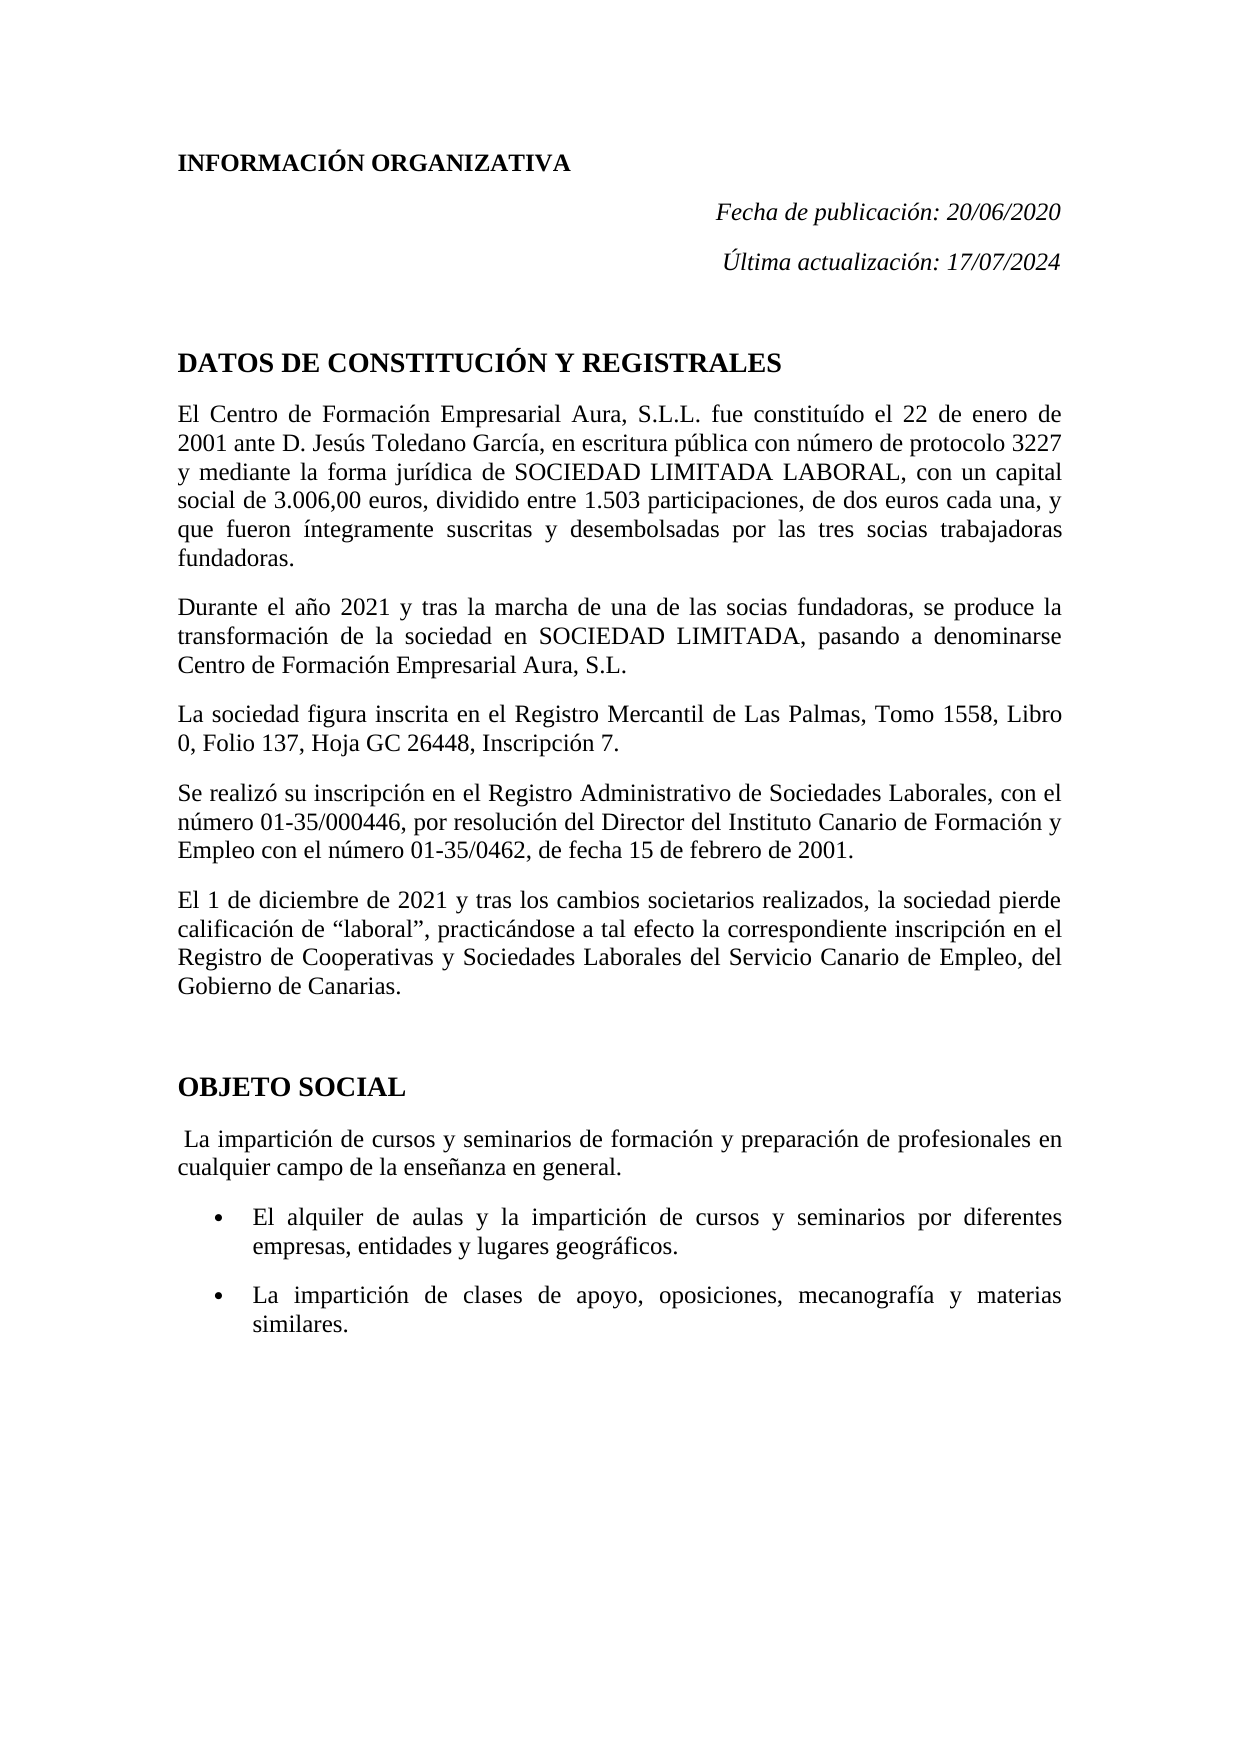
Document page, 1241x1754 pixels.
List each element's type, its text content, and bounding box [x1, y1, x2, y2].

text Última actualización: 17/07/2024 [177, 247, 1063, 276]
text El Centro de Formación Empresarial Aura, S.L.L. fue constituído el 22 de enero de 2001 ante D. Jesús Toledano García, en escritura pública con número de protocolo 3227 y mediante la forma jurídica de SOCIEDAD LIMITADA LABORAL, con un capital social de 3.006,00 euros, dividido entre 1.503 participaciones, de dos euros cada una, y que fueron íntegramente suscritas y desembolsadas por las tres socias trabajadoras fundadoras. [177, 399, 1063, 572]
text Fecha de publicación: 20/06/2020 [177, 197, 1063, 226]
list El alquiler de aulas y la impartición de cursos y seminarios por diferentes empresas, entidades y lugares geográficos. [215, 1202, 1063, 1259]
text Durante el año 2021 y tras la marcha de una de las socias fundadoras, se produce la transformación de la sociedad en SOCIEDAD LIMITADA, pasando a denominarse Centro de Formación Empresarial Aura, S.L. [177, 592, 1063, 679]
text La sociedad figura inscrita en el Registro Mercantil de Las Palmas, Tomo 1558, Libro 0, Folio 137, Hoja GC 26448, Inscripción 7. [177, 699, 1063, 757]
text Se realizó su inscripción en el Registro Administrativo de Sociedades Laborales, con el número 01-35/000446, por resolución del Director del Instituto Canario de Formación y Empleo con el número 01-35/0462, de fecha 15 de febrero de 2001. [177, 778, 1063, 864]
subtitle OBJETO SOCIAL [177, 1070, 1063, 1103]
subtitle DATOS DE CONSTITUCIÓN Y REGISTRALES [177, 346, 1063, 378]
text El 1 de diciembre de 2021 y tras los cambios societarios realizados, la sociedad pierde calificación de “laboral”, practicándose a tal efecto la correspondiente inscripción en el Registro de Cooperativas y Sociedades Laborales del Servicio Canario de Empleo, del Gobierno de Canarias. [177, 885, 1063, 1000]
text La impartición de cursos y seminarios de formación y preparación de profesionales en cualquier campo de la enseñanza en general. [177, 1124, 1063, 1181]
list La impartición de clases de apoyo, oposiciones, mecanografía y materias similares. [215, 1280, 1063, 1338]
subtitle INFORMACIÓN ORGANIZATIVA [177, 148, 1063, 176]
